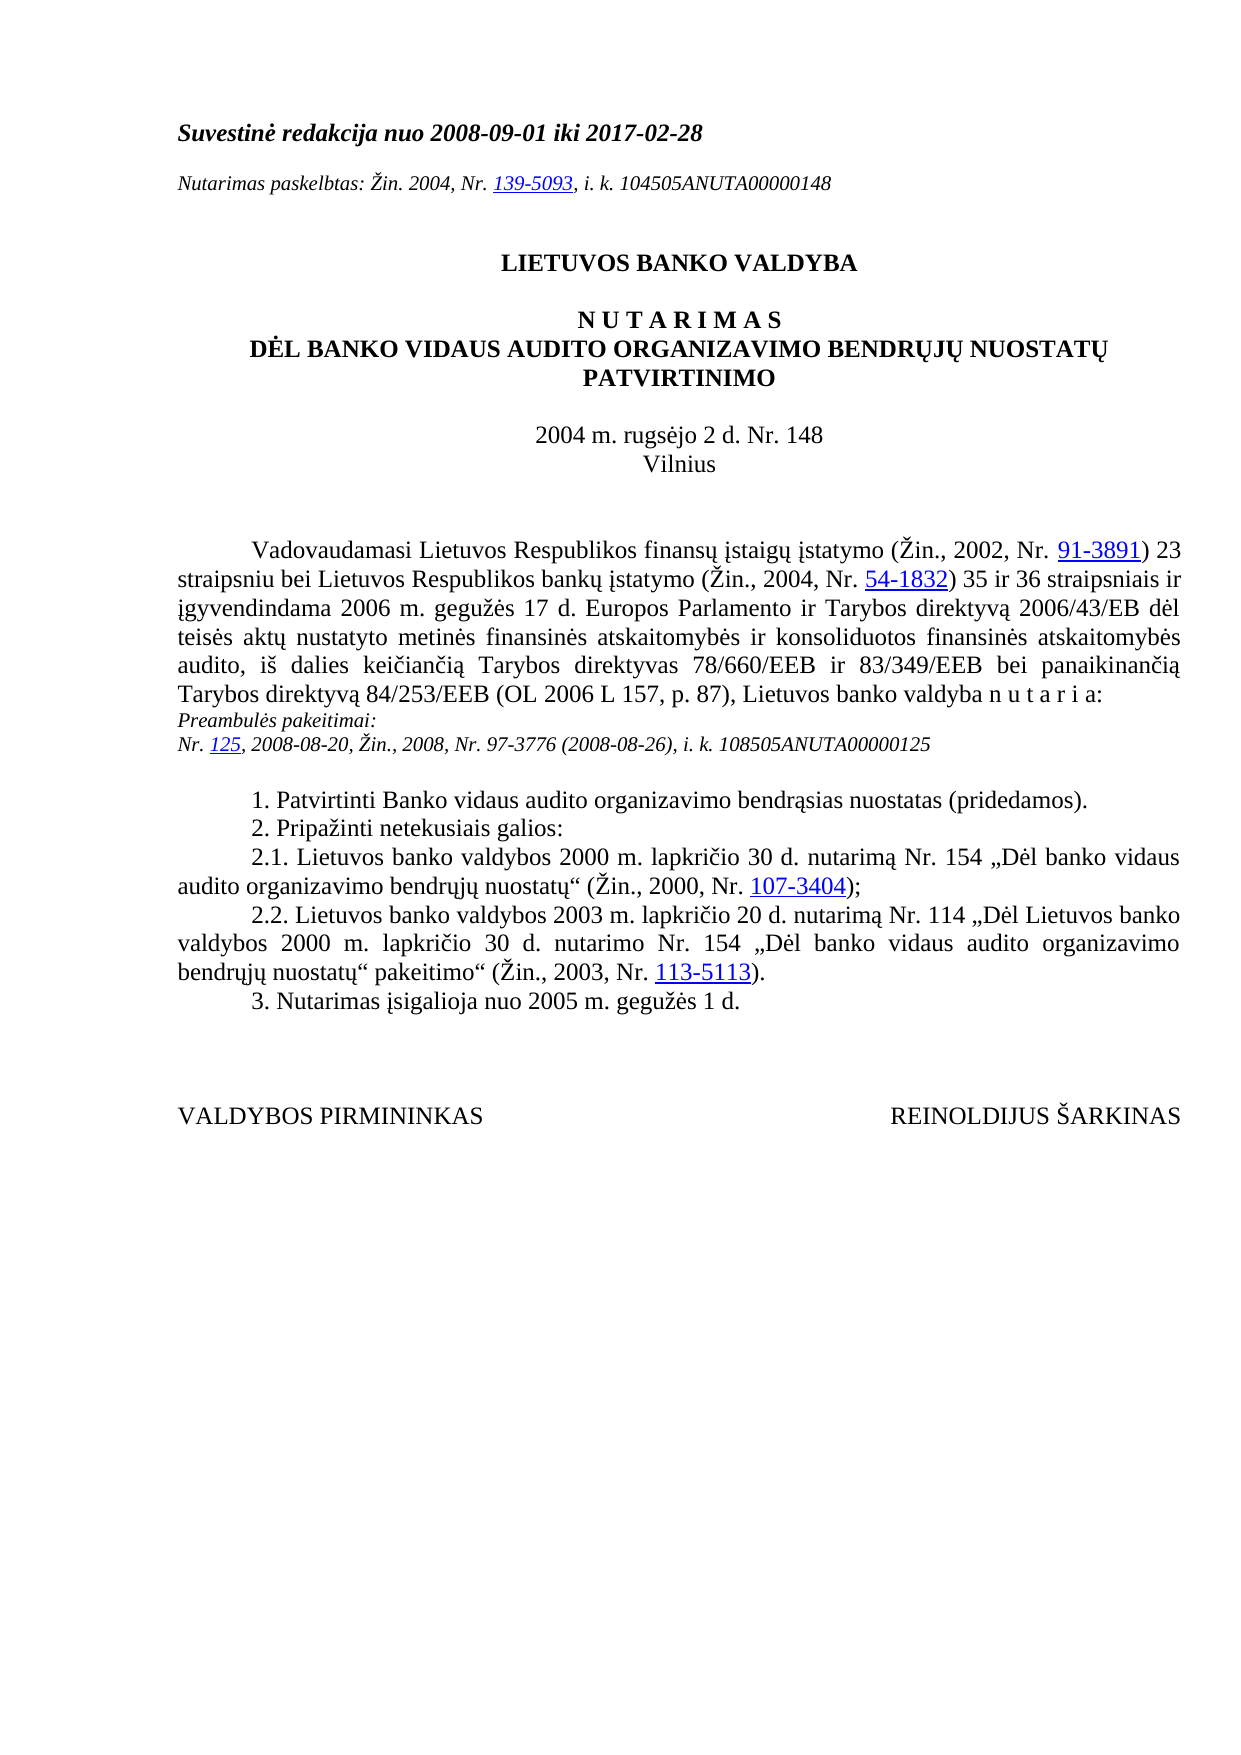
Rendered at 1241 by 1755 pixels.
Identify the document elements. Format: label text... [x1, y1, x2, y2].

text Nr. 125, 2008-08-20, Žin., 2008, Nr. 97-3776 (2008-08-26), i. k. 108505ANUTA00000125 [177, 732, 1181, 756]
text 1. Patvirtinti Banko vidaus audito organizavimo bendrąsias nuostatas (pridedamos). [177, 785, 1181, 813]
text Suvestinė redakcija nuo 2008-09-01 iki 2017-02-28 [177, 118, 1181, 147]
text Nutarimas paskelbtas: Žin. 2004, Nr. 139-5093, i. k. 104505ANUTA00000148 [177, 171, 1181, 195]
text Vadovaudamasi Lietuvos Respublikos finansų įstaigų įstatymo (Žin., 2002, Nr. 91-3891) 23 straipsniu bei Lietuvos Respublikos bankų įstatymo (Žin., 2004, Nr. 54-1832) 35 ir 36 straipsniais ir įgyvendindama 2006 m. gegužės 17 d. Europos Parlamento ir Tarybos direktyvą 2006/43/EB dėl teisės aktų nustatyto metinės finansinės atskaitomybės ir konsoliduotos finansinės atskaitomybės audito, iš dalies keičiančią Tarybos direktyvas 78/660/EEB ir 83/349/EEB bei panaikinančią Tarybos direktyvą 84/253/EEB (OL 2006 L 157, p. 87), Lietuvos banko valdyba nutaria: [177, 535, 1181, 708]
text 3. Nutarimas įsigalioja nuo 2005 m. gegužės 1 d. [177, 986, 1181, 1015]
text VALDYBOS PIRMININKAS REINOLDIJUS ŠARKINAS [177, 1101, 1181, 1130]
text DĖL BANKO VIDAUS AUDITO ORGANIZAVIMO BENDRŲJŲ NUOSTATŲ PATVIRTINIMO [177, 334, 1181, 392]
text LIETUVOS BANKO VALDYBA [177, 248, 1181, 277]
text N U T A R I M A S [177, 305, 1181, 334]
text 2.2. Lietuvos banko valdybos 2003 m. lapkričio 20 d. nutarimą Nr. 114 „Dėl Lietuvos banko valdybos 2000 m. lapkričio 30 d. nutarimo Nr. 154 „Dėl banko vidaus audito organizavimo bendrųjų nuostatų“ pakeitimo“ (Žin., 2003, Nr. 113-5113). [177, 900, 1181, 986]
text 2.1. Lietuvos banko valdybos 2000 m. lapkričio 30 d. nutarimą Nr. 154 „Dėl banko vidaus audito organizavimo bendrųjų nuostatų“ (Žin., 2000, Nr. 107-3404); [177, 842, 1181, 900]
text Vilnius [177, 449, 1181, 478]
text 2004 m. rugsėjo 2 d. Nr. 148 [177, 420, 1181, 449]
text Preambulės pakeitimai: [177, 708, 1181, 732]
text 2. Pripažinti netekusiais galios: [177, 813, 1181, 842]
